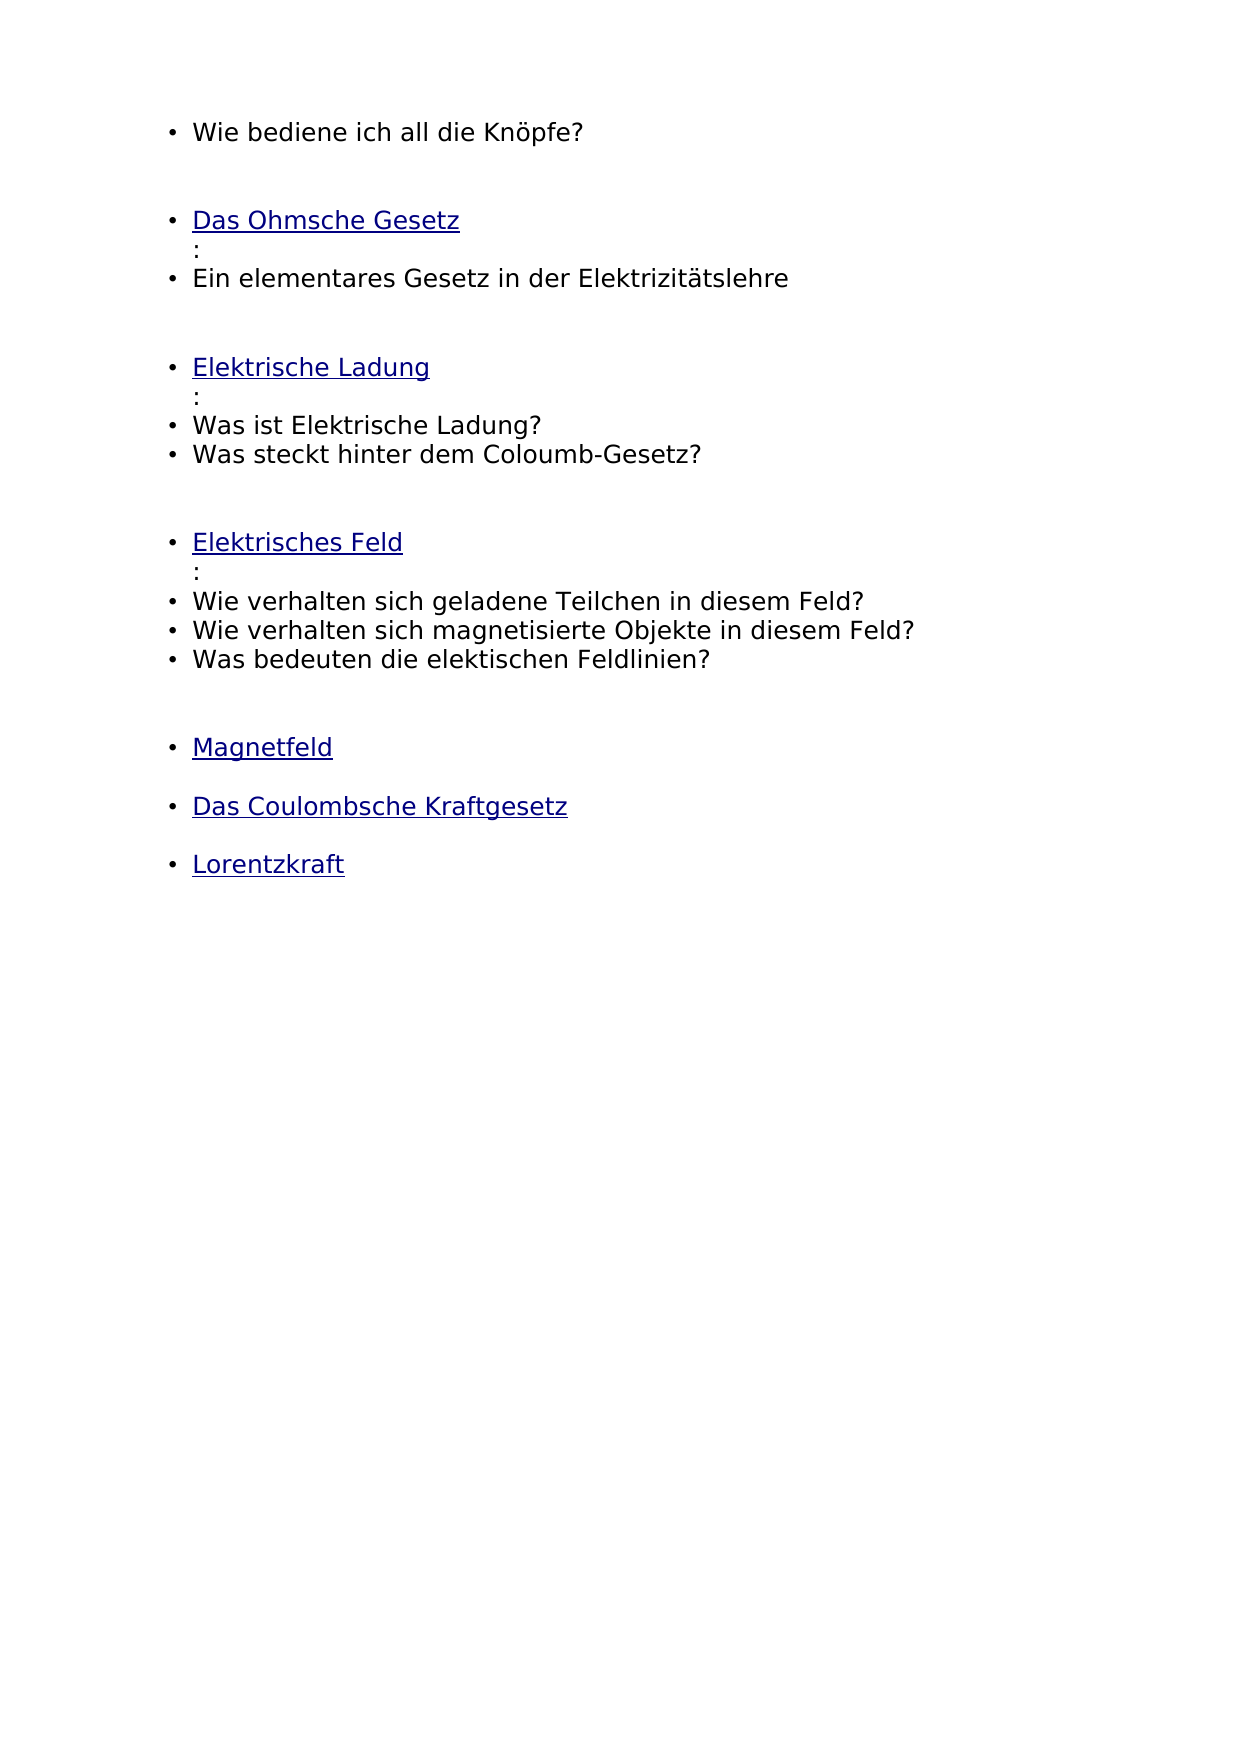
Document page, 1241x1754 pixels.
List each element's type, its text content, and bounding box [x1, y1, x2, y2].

list Wie verhalten sich magnetisierte Objekte in diesem Feld? [177, 616, 1122, 645]
list : [177, 382, 1122, 411]
list Wie verhalten sich geladene Teilchen in diesem Feld? [177, 587, 1122, 616]
list Das Ohmsche Gesetz [177, 206, 1122, 235]
list Elektrisches Feld [177, 528, 1122, 557]
list Was bedeuten die elektischen Feldlinien? [177, 645, 1122, 674]
list : [177, 557, 1122, 587]
list Was steckt hinter dem Coloumb-Gesetz? [177, 440, 1122, 469]
list Ein elementares Gesetz in der Elektrizitätslehre [177, 264, 1122, 294]
list Magnetfeld [177, 733, 1122, 762]
list Was ist Elektrische Ladung? [177, 411, 1122, 440]
list : [177, 235, 1122, 264]
list Elektrische Ladung [177, 353, 1122, 382]
list Lorentzkraft [177, 850, 1122, 879]
list Wie bediene ich all die Knöpfe? [177, 118, 1122, 147]
list Das Coulombsche Kraftgesetz [177, 792, 1122, 821]
